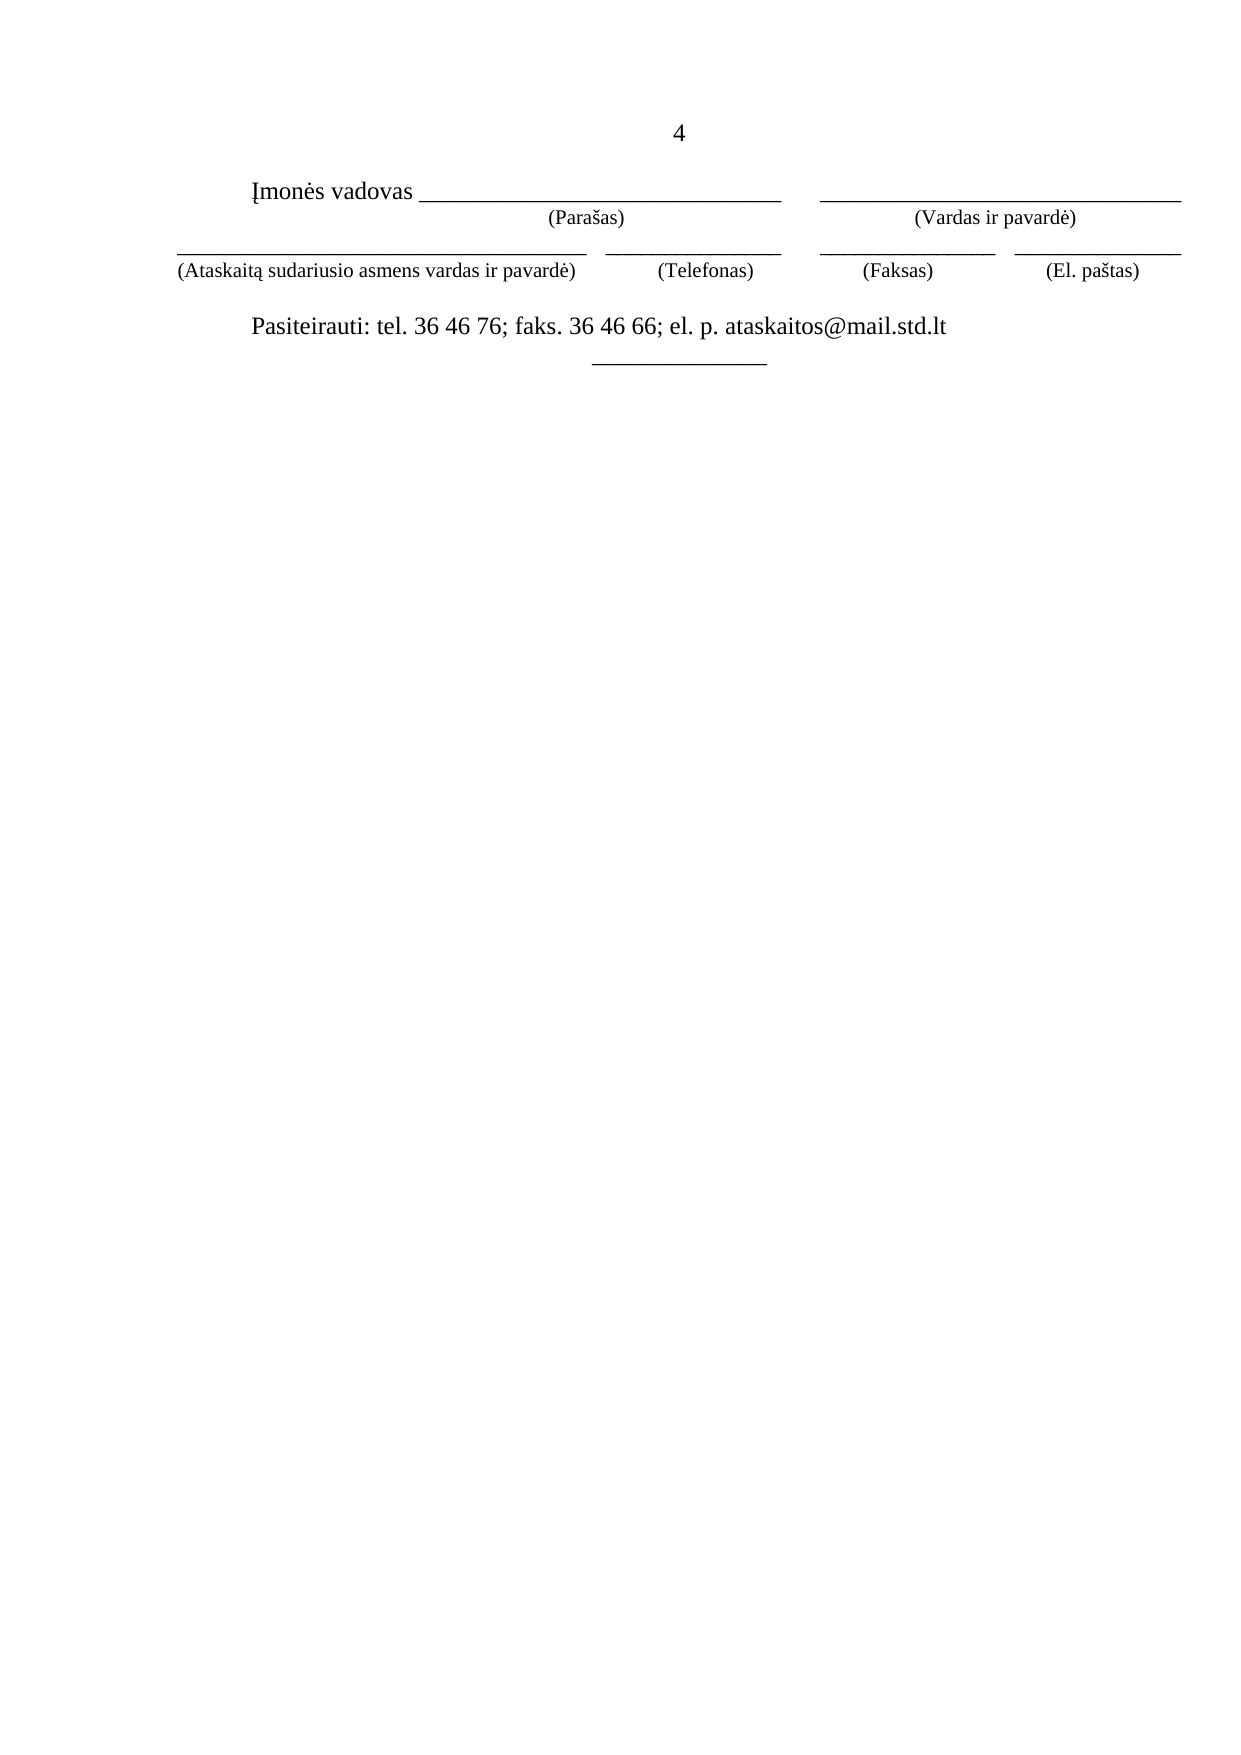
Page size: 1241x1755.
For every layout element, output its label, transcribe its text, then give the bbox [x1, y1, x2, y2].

text Įmonės vadovas [177, 176, 1181, 205]
text ______________ [177, 339, 1181, 368]
text (Ataskaitą sudariusio asmens vardas ir pavardė) (Telefonas) (Faksas) (El. paštas) [177, 258, 1181, 282]
text (Parašas) (Vardas ir pavardė) [177, 205, 1181, 229]
text Pasiteirauti: tel. 36 46 76; faks. 36 46 66; el. p. ataskaitos@mail.std.lt [177, 311, 1181, 339]
